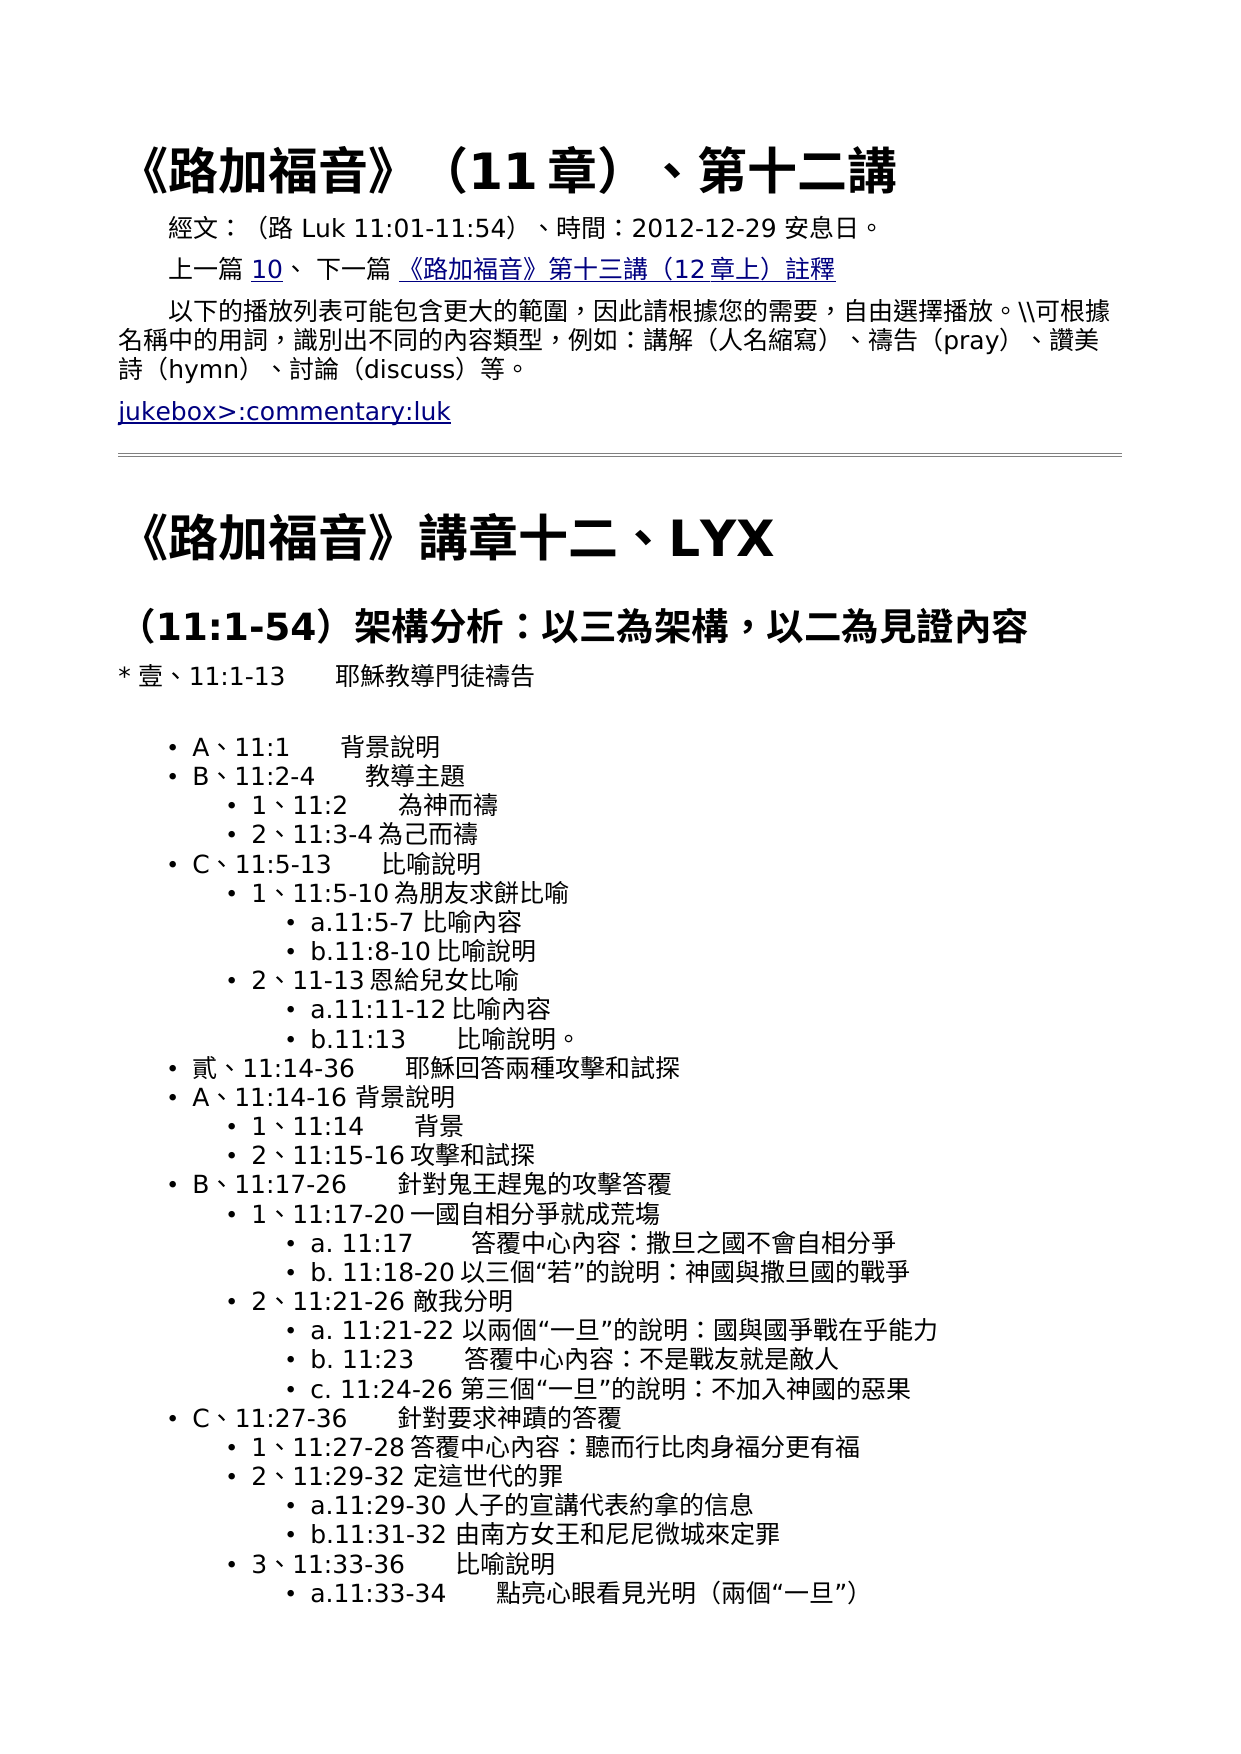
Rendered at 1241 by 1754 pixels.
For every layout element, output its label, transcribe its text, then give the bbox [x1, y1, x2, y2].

list 1、11:27-28答覆中心內容：聽而行比肉身福分更有福 [236, 1433, 1122, 1462]
list 2、11-13恩給兒女比喻 [236, 967, 1122, 996]
list a.11:29-30 人子的宣講代表約拿的信息 [295, 1492, 1122, 1521]
subtitle 《路加福音》講章十二、LYX [118, 510, 1122, 568]
list a. 11:17 答覆中心內容：撒旦之國不會自相分爭 [295, 1229, 1122, 1258]
subtitle 《路加福音》（11章）、第十二講 [118, 143, 1122, 201]
list 3、11:33-36 比喻說明 [236, 1550, 1122, 1579]
list C、11:27-36 針對要求神蹟的答覆 [177, 1404, 1122, 1433]
list b.11:31-32 由南方女王和尼尼微城來定罪 [295, 1521, 1122, 1550]
text 上一篇 10、 下一篇 《路加福音》第十三講（12章上）註釋 [118, 256, 1122, 285]
list b. 11:18-20以三個“若”的說明：神國與撒旦國的戰爭 [295, 1258, 1122, 1287]
list 2、11:29-32 定這世代的罪 [236, 1462, 1122, 1492]
list b. 11:23 答覆中心內容：不是戰友就是敵人 [295, 1346, 1122, 1375]
list B、11:17-26 針對鬼王趕鬼的攻擊答覆 [177, 1171, 1122, 1200]
list b.11:8-10比喻說明 [295, 937, 1122, 967]
list 2、11:3-4為己而禱 [236, 821, 1122, 850]
text 以下的播放列表可能包含更大的範圍，因此請根據您的需要，自由選擇播放。\\可根據名稱中的用詞，識別出不同的內容類型，例如：講解（人名縮寫）、禱告（pray）、讚美詩（hymn）、討論（discuss）等。 [118, 297, 1122, 385]
list 2、11:21-26 敵我分明 [236, 1287, 1122, 1317]
list a.11:33-34 點亮心眼看見光明（兩個“一旦”） [295, 1579, 1122, 1608]
list 1、11:5-10為朋友求餅比喻 [236, 879, 1122, 908]
list A、11:1 背景說明 [177, 733, 1122, 762]
list 1、11:17-20一國自相分爭就成荒塲 [236, 1200, 1122, 1229]
list 貳、11:14-36 耶穌回答兩種攻擊和試探 [177, 1054, 1122, 1083]
list B、11:2-4 教導主題 [177, 762, 1122, 792]
list 1、11:2 為神而禱 [236, 792, 1122, 821]
list a.11:5-7 比喻內容 [295, 908, 1122, 937]
list b.11:13 比喻說明。 [295, 1025, 1122, 1054]
list A、11:14-16 背景說明 [177, 1083, 1122, 1112]
list C、11:5-13 比喻說明 [177, 850, 1122, 879]
text * 壹、11:1-13 耶穌教導門徒禱告 [118, 662, 1122, 691]
list a.11:11-12比喻內容 [295, 996, 1122, 1025]
list c. 11:24-26 第三個“一旦”的說明：不加入神國的惡果 [295, 1375, 1122, 1404]
list 2、11:15-16攻擊和試探 [236, 1142, 1122, 1171]
subtitle （11:1-54）架構分析：以三為架構，以二為見證內容 [118, 606, 1122, 649]
list 1、11:14 背景 [236, 1112, 1122, 1142]
text jukebox>:commentary:luk [118, 397, 1122, 426]
text 經文：（路 Luk 11:01-11:54）、時間：2012-12-29 安息日。 [118, 214, 1122, 243]
list a. 11:21-22 以兩個“一旦”的說明：國與國爭戰在乎能力 [295, 1317, 1122, 1346]
